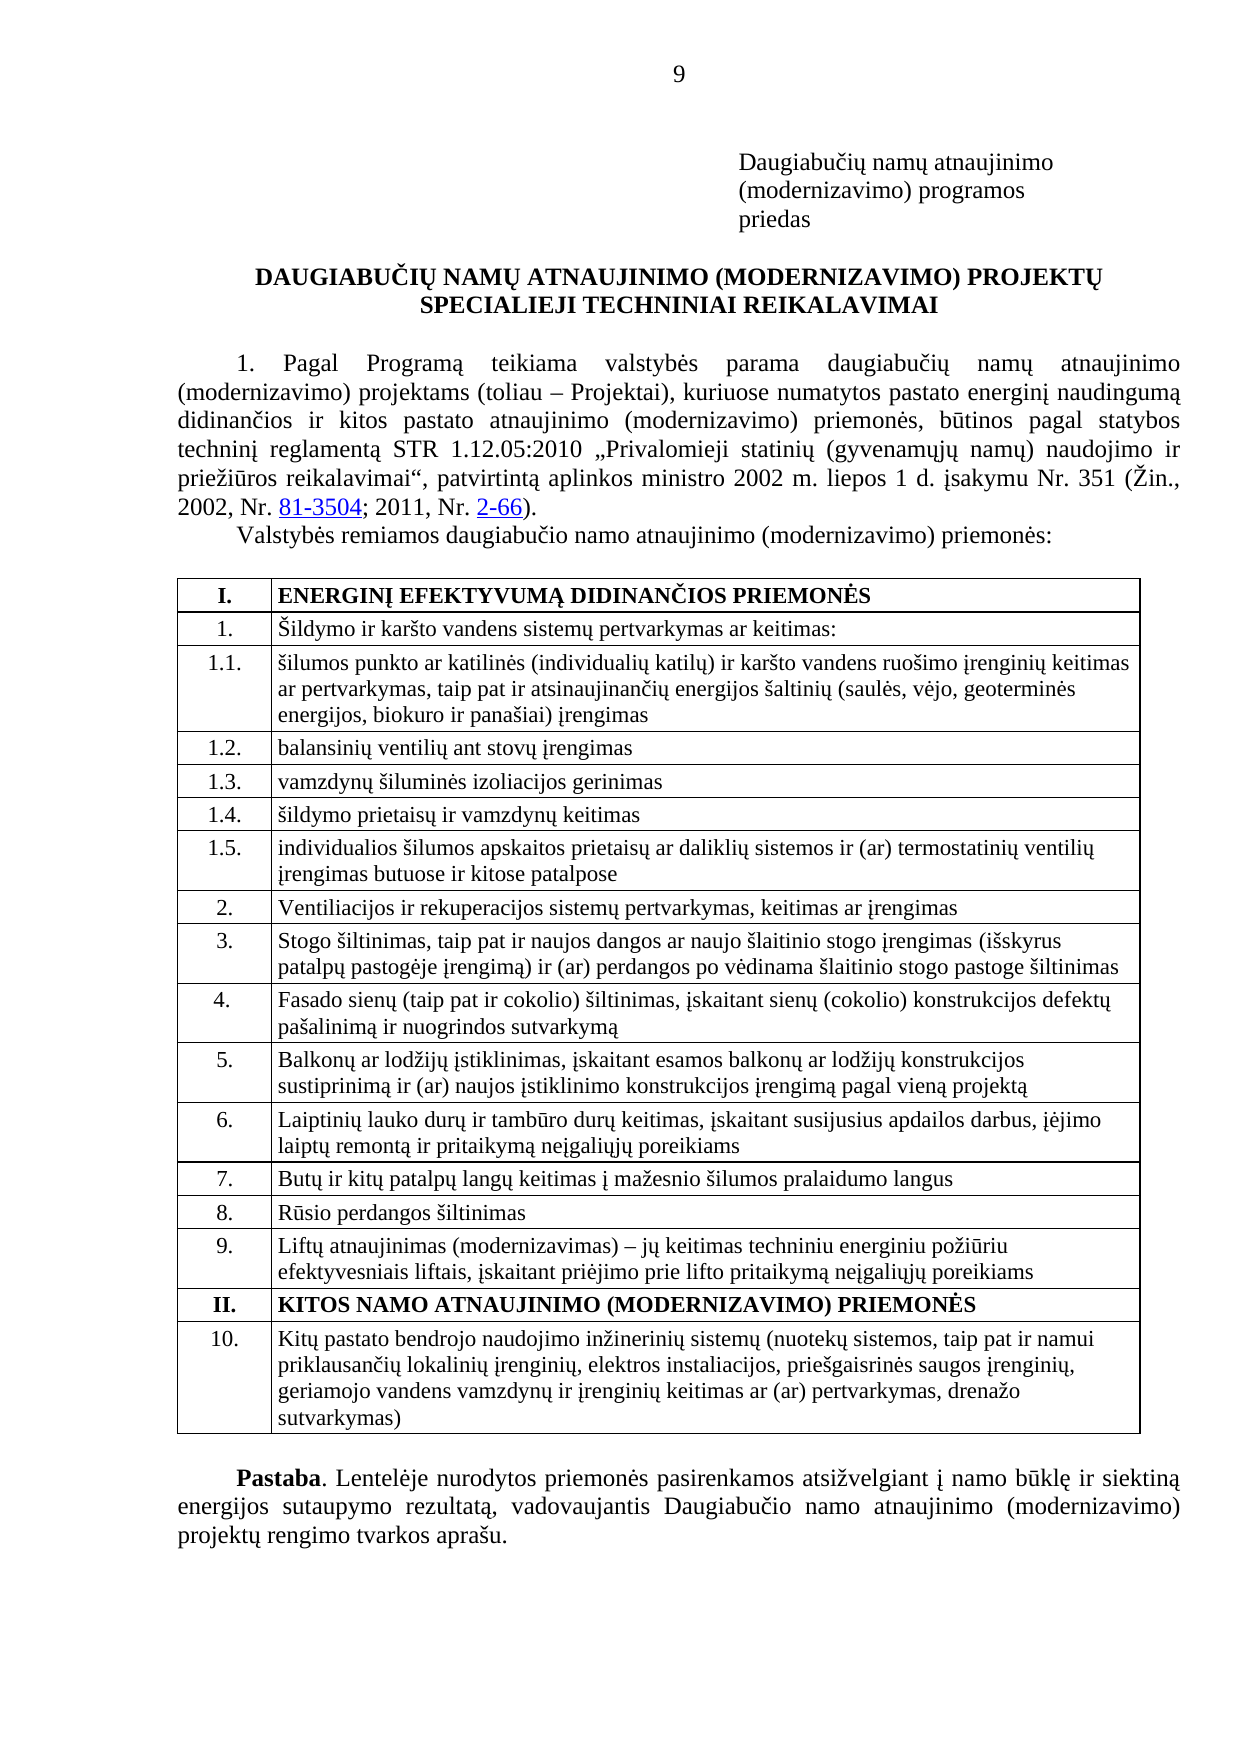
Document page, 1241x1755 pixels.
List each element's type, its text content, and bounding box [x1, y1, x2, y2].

table_cell 4. [178, 984, 271, 1042]
table_cell šildymo prietaisų ir vamzdynų keitimas [272, 798, 1139, 830]
table_cell Kitų pastato bendrojo naudojimo inžinerinių sistemų (nuotekų sistemos, taip pat ir namui priklausančių lokalinių įrenginių, elektros instaliacijos, priešgaisrinės saugos įrenginių, geriamojo vandens vamzdynų ir įrenginių keitimas ar (ar) pertvarkymas, drenažo sutvarkymas) [272, 1322, 1139, 1433]
text Valstybės remiamos daugiabučio namo atnaujinimo (modernizavimo) priemonės: [177, 521, 1181, 549]
table_cell Balkonų ar lodžijų įstiklinimas, įskaitant esamos balkonų ar lodžijų konstrukcijos sustiprinimą ir (ar) naujos įstiklinimo konstrukcijos įrengimą pagal vieną projektą [272, 1043, 1139, 1102]
table_cell 1.4. [178, 798, 271, 830]
table_cell Butų ir kitų patalpų langų keitimas į mažesnio šilumos pralaidumo langus [272, 1163, 1139, 1194]
table_cell Ventiliacijos ir rekuperacijos sistemų pertvarkymas, keitimas ar įrengimas [272, 891, 1139, 923]
table_cell II. [178, 1289, 271, 1321]
text Daugiabučių namų atnaujinimo [738, 147, 1181, 176]
table_cell Liftų atnaujinimas (modernizavimas) – jų keitimas techniniu energiniu požiūriu efektyvesniais liftais, įskaitant priėjimo prie lifto pritaikymą neįgaliųjų poreikiams [272, 1229, 1139, 1287]
text DAUGIABUČIŲ NAMŲ ATNAUJINIMO (MODERNIZAVIMO) PROJEKTŲ SPECIALIEJI TECHNINIAI REIKALAVIMAI [177, 262, 1181, 319]
table_cell 1.3. [178, 765, 271, 797]
table_cell vamzdynų šiluminės izoliacijos gerinimas [272, 765, 1139, 797]
table_cell 9. [178, 1229, 271, 1287]
table_cell 10. [178, 1322, 271, 1433]
table_header Energinį efektyvumą didinančios priemonės [272, 579, 1139, 611]
table_cell 8. [178, 1196, 271, 1228]
table_cell šilumos punkto ar katilinės (individualių katilų) ir karšto vandens ruošimo įrenginių keitimas ar pertvarkymas, taip pat ir atsinaujinančių energijos šaltinių (saulės, vėjo, geoterminės energijos, biokuro ir panašiai) įrengimas [272, 646, 1139, 731]
table_cell Kitos NAMO atnaujinimo (modernizavimo) priemonės [272, 1289, 1139, 1321]
table_cell 5. [178, 1043, 271, 1102]
table_cell Šildymo ir karšto vandens sistemų pertvarkymas ar keitimas: [272, 613, 1139, 644]
table_cell Stogo šiltinimas, taip pat ir naujos dangos ar naujo šlaitinio stogo įrengimas (išskyrus patalpų pastogėje įrengimą) ir (ar) perdangos po vėdinama šlaitinio stogo pastoge šiltinimas [272, 924, 1139, 983]
table_cell Rūsio perdangos šiltinimas [272, 1196, 1139, 1228]
table_cell 7. [178, 1163, 271, 1194]
text priedas [738, 204, 1181, 233]
table_cell 1.5. [178, 831, 271, 890]
table_cell Laiptinių lauko durų ir tambūro durų keitimas, įskaitant susijusius apdailos darbus, įėjimo laiptų remontą ir pritaikymą neįgaliųjų poreikiams [272, 1103, 1139, 1161]
table_cell 2. [178, 891, 271, 923]
table_cell balansinių ventilių ant stovų įrengimas [272, 732, 1139, 764]
table_cell 1.2. [178, 732, 271, 764]
table_cell 3. [178, 924, 271, 983]
table_header I. [178, 579, 271, 611]
text Pastaba. Lentelėje nurodytos priemonės pasirenkamos atsižvelgiant į namo būklę ir siektiną energijos sutaupymo rezultatą, vadovaujantis Daugiabučio namo atnaujinimo (modernizavimo) projektų rengimo tvarkos aprašu. [177, 1463, 1181, 1549]
text 1. Pagal Programą teikiama valstybės parama daugiabučių namų atnaujinimo (modernizavimo) projektams (toliau – Projektai), kuriuose numatytos pastato energinį naudingumą didinančios ir kitos pastato atnaujinimo (modernizavimo) priemonės, būtinos pagal statybos techninį reglamentą STR 1.12.05:2010 „Privalomieji statinių (gyvenamųjų namų) naudojimo ir priežiūros reikalavimai“, patvirtintą aplinkos ministro 2002 m. liepos 1 d. įsakymu Nr. 351 (Žin., 2002, Nr. 81-3504; 2011, Nr. 2-66). [177, 348, 1181, 521]
table_cell 6. [178, 1103, 271, 1161]
table_cell 1. [178, 613, 271, 644]
table_cell 1.1. [178, 646, 271, 731]
table_cell individualios šilumos apskaitos prietaisų ar daliklių sistemos ir (ar) termostatinių ventilių įrengimas butuose ir kitose patalpose [272, 831, 1139, 890]
table_cell Fasado sienų (taip pat ir cokolio) šiltinimas, įskaitant sienų (cokolio) konstrukcijos defektų pašalinimą ir nuogrindos sutvarkymą [272, 984, 1139, 1042]
text (modernizavimo) programos [738, 176, 1181, 204]
